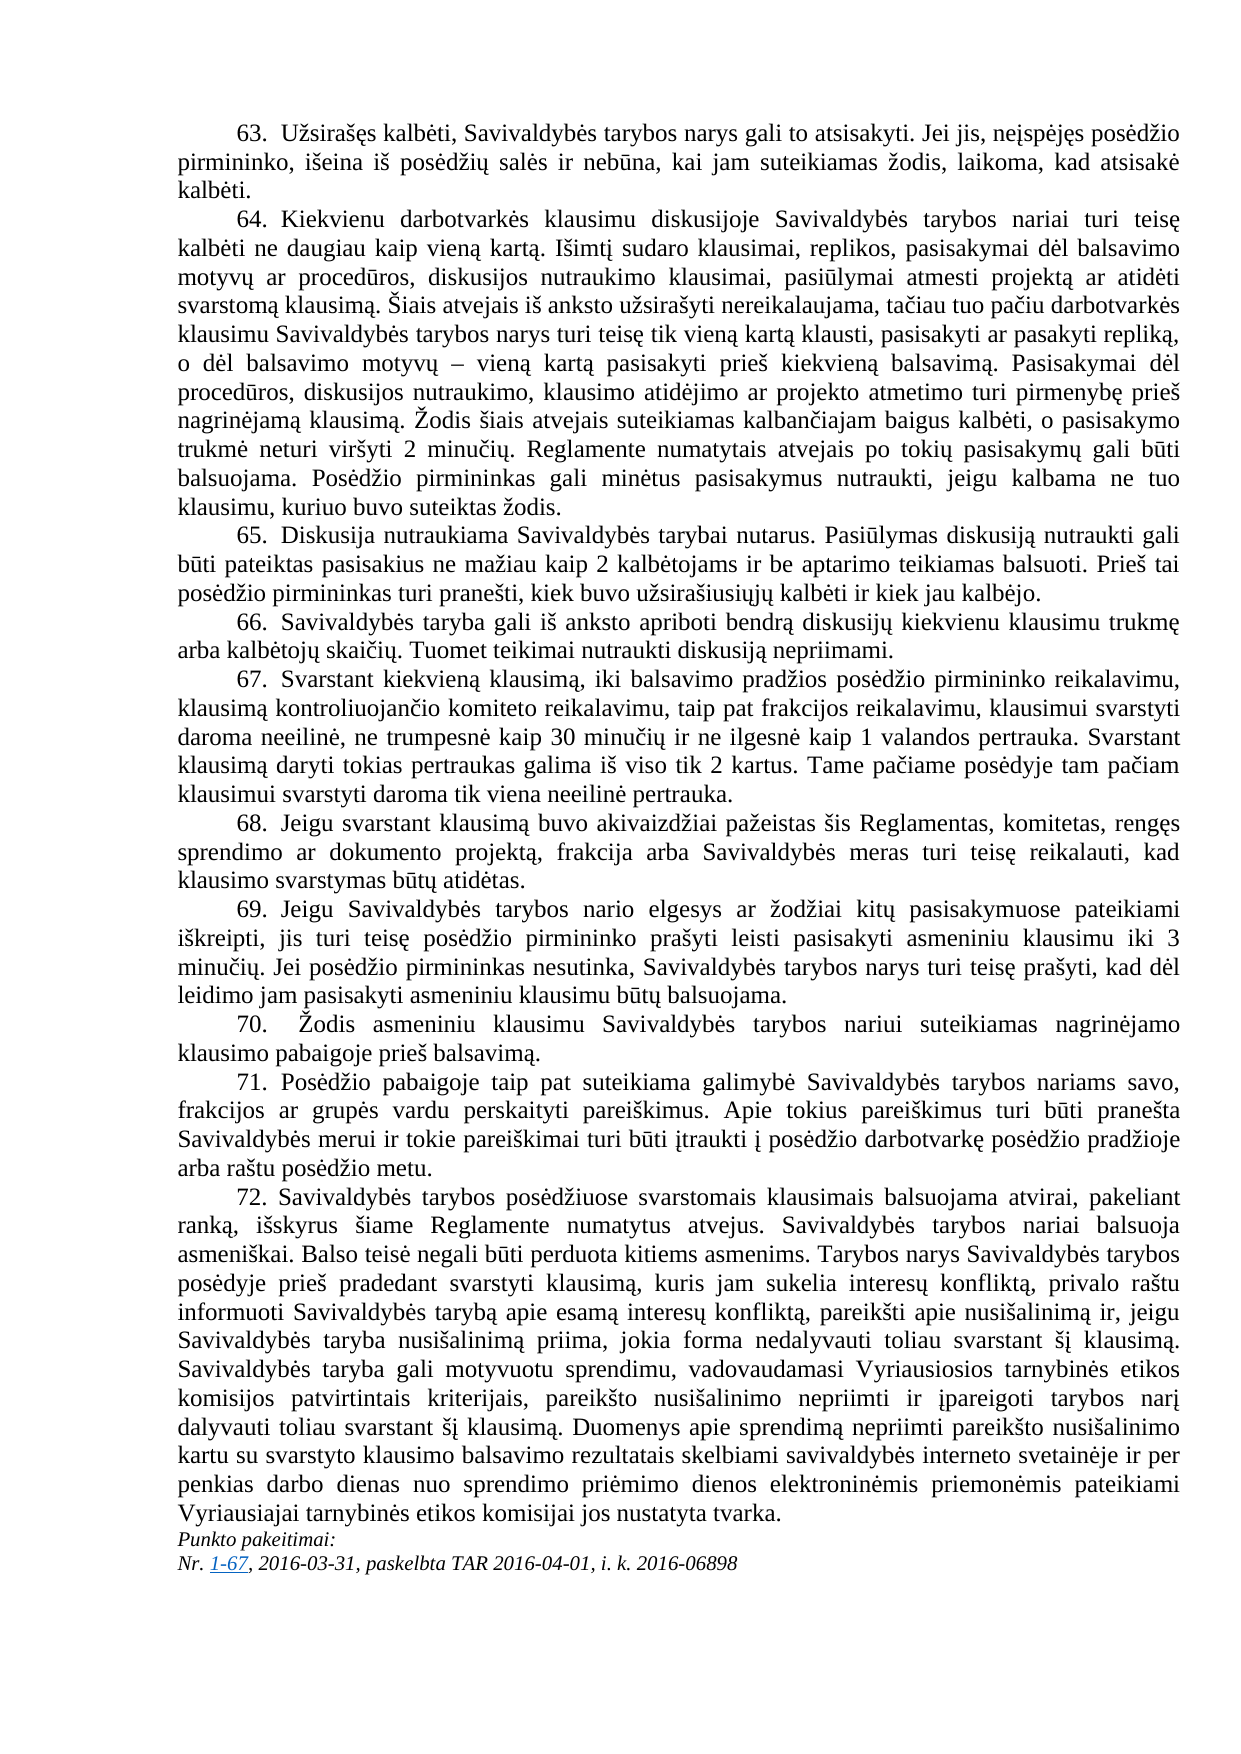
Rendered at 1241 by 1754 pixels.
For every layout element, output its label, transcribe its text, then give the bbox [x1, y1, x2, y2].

text 66. Savivaldybės taryba gali iš anksto apriboti bendrą diskusijų kiekvienu klausimu trukmę arba kalbėtojų skaičių. Tuomet teikimai nutraukti diskusiją nepriimami. [177, 607, 1181, 664]
text 68. Jeigu svarstant klausimą buvo akivaizdžiai pažeistas šis Reglamentas, komitetas, rengęs sprendimo ar dokumento projektą, frakcija arba Savivaldybės meras turi teisę reikalauti, kad klausimo svarstymas būtų atidėtas. [177, 808, 1181, 894]
text 64. Kiekvienu darbotvarkės klausimu diskusijoje Savivaldybės tarybos nariai turi teisę kalbėti ne daugiau kaip vieną kartą. Išimtį sudaro klausimai, replikos, pasisakymai dėl balsavimo motyvų ar procedūros, diskusijos nutraukimo klausimai, pasiūlymai atmesti projektą ar atidėti svarstomą klausimą. Šiais atvejais iš anksto užsirašyti nereikalaujama, tačiau tuo pačiu darbotvarkės klausimu Savivaldybės tarybos narys turi teisę tik vieną kartą klausti, pasisakyti ar pasakyti repliką, o dėl balsavimo motyvų – vieną kartą pasisakyti prieš kiekvieną balsavimą. Pasisakymai dėl procedūros, diskusijos nutraukimo, klausimo atidėjimo ar projekto atmetimo turi pirmenybę prieš nagrinėjamą klausimą. Žodis šiais atvejais suteikiamas kalbančiajam baigus kalbėti, o pasisakymo trukmė neturi viršyti 2 minučių. Reglamente numatytais atvejais po tokių pasisakymų gali būti balsuojama. Posėdžio pirmininkas gali minėtus pasisakymus nutraukti, jeigu kalbama ne tuo klausimu, kuriuo buvo suteiktas žodis. [177, 204, 1181, 521]
text Punkto pakeitimai: [177, 1527, 1181, 1551]
text Nr. 1-67, 2016-03-31, paskelbta TAR 2016-04-01, i. k. 2016-06898 [177, 1551, 1181, 1575]
text 65. Diskusija nutraukiama Savivaldybės tarybai nutarus. Pasiūlymas diskusiją nutraukti gali būti pateiktas pasisakius ne mažiau kaip 2 kalbėtojams ir be aptarimo teikiamas balsuoti. Prieš tai posėdžio pirmininkas turi pranešti, kiek buvo užsirašiusiųjų kalbėti ir kiek jau kalbėjo. [177, 521, 1181, 607]
text 69. Jeigu Savivaldybės tarybos nario elgesys ar žodžiai kitų pasisakymuose pateikiami iškreipti, jis turi teisę posėdžio pirmininko prašyti leisti pasisakyti asmeniniu klausimu iki 3 minučių. Jei posėdžio pirmininkas nesutinka, Savivaldybės tarybos narys turi teisę prašyti, kad dėl leidimo jam pasisakyti asmeniniu klausimu būtų balsuojama. [177, 894, 1181, 1009]
text 71. Posėdžio pabaigoje taip pat suteikiama galimybė Savivaldybės tarybos nariams savo, frakcijos ar grupės vardu perskaityti pareiškimus. Apie tokius pareiškimus turi būti pranešta Savivaldybės merui ir tokie pareiškimai turi būti įtraukti į posėdžio darbotvarkę posėdžio pradžioje arba raštu posėdžio metu. [177, 1067, 1181, 1182]
text 67. Svarstant kiekvieną klausimą, iki balsavimo pradžios posėdžio pirmininko reikalavimu, klausimą kontroliuojančio komiteto reikalavimu, taip pat frakcijos reikalavimu, klausimui svarstyti daroma neeilinė, ne trumpesnė kaip 30 minučių ir ne ilgesnė kaip 1 valandos pertrauka. Svarstant klausimą daryti tokias pertraukas galima iš viso tik 2 kartus. Tame pačiame posėdyje tam pačiam klausimui svarstyti daroma tik viena neeilinė pertrauka. [177, 664, 1181, 808]
text 72. Savivaldybės tarybos posėdžiuose svarstomais klausimais balsuojama atvirai, pakeliant ranką, išskyrus šiame Reglamente numatytus atvejus. Savivaldybės tarybos nariai balsuoja asmeniškai. Balso teisė negali būti perduota kitiems asmenims. Tarybos narys Savivaldybės tarybos posėdyje prieš pradedant svarstyti klausimą, kuris jam sukelia interesų konfliktą, privalo raštu informuoti Savivaldybės tarybą apie esamą interesų konfliktą, pareikšti apie nusišalinimą ir, jeigu Savivaldybės taryba nusišalinimą priima, jokia forma nedalyvauti toliau svarstant šį klausimą. Savivaldybės taryba gali motyvuotu sprendimu, vadovaudamasi Vyriausiosios tarnybinės etikos komisijos patvirtintais kriterijais, pareikšto nusišalinimo nepriimti ir įpareigoti tarybos narį dalyvauti toliau svarstant šį klausimą. Duomenys apie sprendimą nepriimti pareikšto nusišalinimo kartu su svarstyto klausimo balsavimo rezultatais skelbiami savivaldybės interneto svetainėje ir per penkias darbo dienas nuo sprendimo priėmimo dienos elektroninėmis priemonėmis pateikiami Vyriausiajai tarnybinės etikos komisijai jos nustatyta tvarka. [177, 1182, 1181, 1527]
text 63. Užsirašęs kalbėti, Savivaldybės tarybos narys gali to atsisakyti. Jei jis, neįspėjęs posėdžio pirmininko, išeina iš posėdžių salės ir nebūna, kai jam suteikiamas žodis, laikoma, kad atsisakė kalbėti. [177, 118, 1181, 204]
text 70. Žodis asmeniniu klausimu Savivaldybės tarybos nariui suteikiamas nagrinėjamo klausimo pabaigoje prieš balsavimą. [177, 1009, 1181, 1067]
